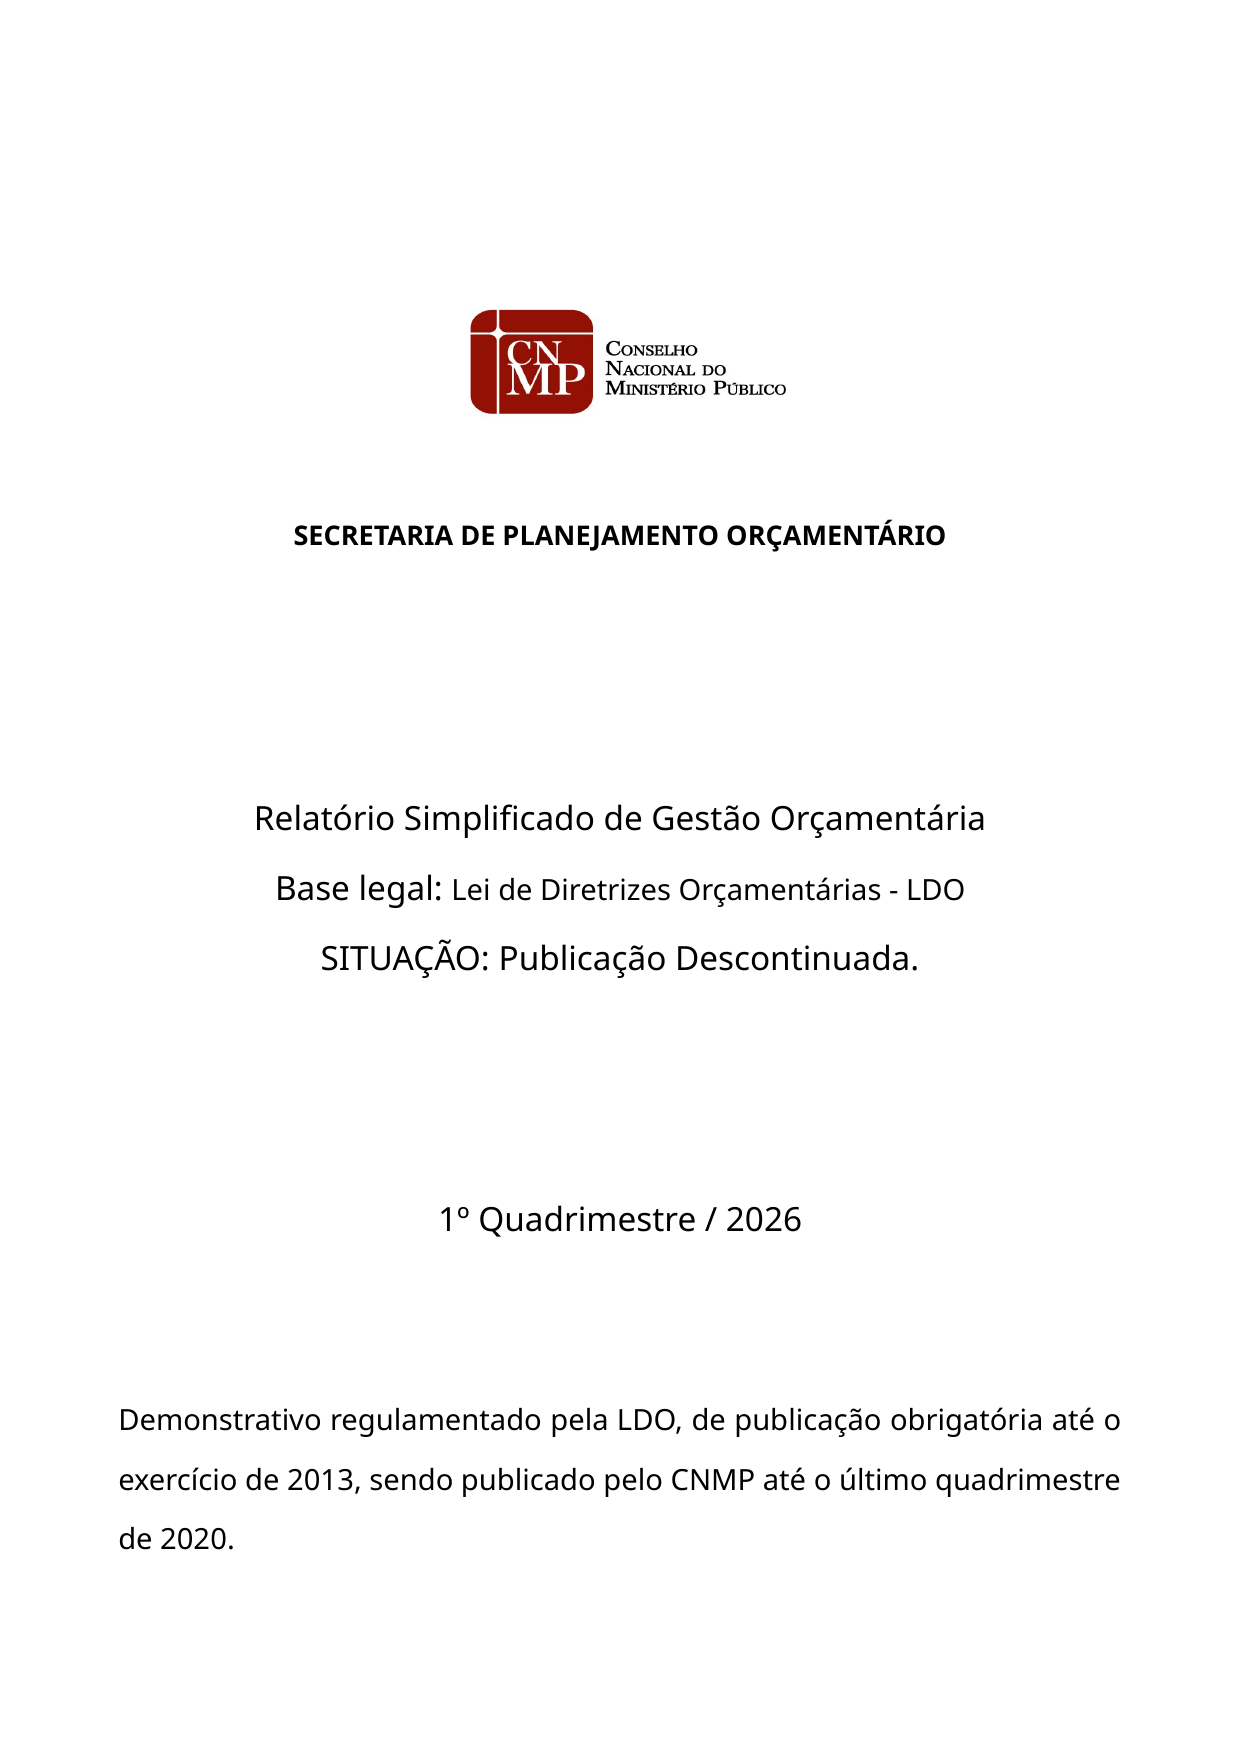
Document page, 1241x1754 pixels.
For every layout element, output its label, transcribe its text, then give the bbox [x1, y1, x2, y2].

text Base legal: Lei de Diretrizes Orçamentárias - LDO [118, 865, 1122, 910]
text Relatório Simplificado de Gestão Orçamentária [118, 794, 1122, 840]
text SITUAÇÃO: Publicação Descontinuada. [118, 935, 1122, 981]
text 1º Quadrimestre / 2026 [118, 1196, 1122, 1241]
text Demonstrativo regulamentado pela LDO, de publicação obrigatória até o exercício de 2013, sendo publicado pelo CNMP até o último quadrimestre de 2020. [118, 1400, 1122, 1558]
text SECRETARIA DE PLANEJAMENTO ORÇAMENTÁRIO [118, 516, 1122, 553]
